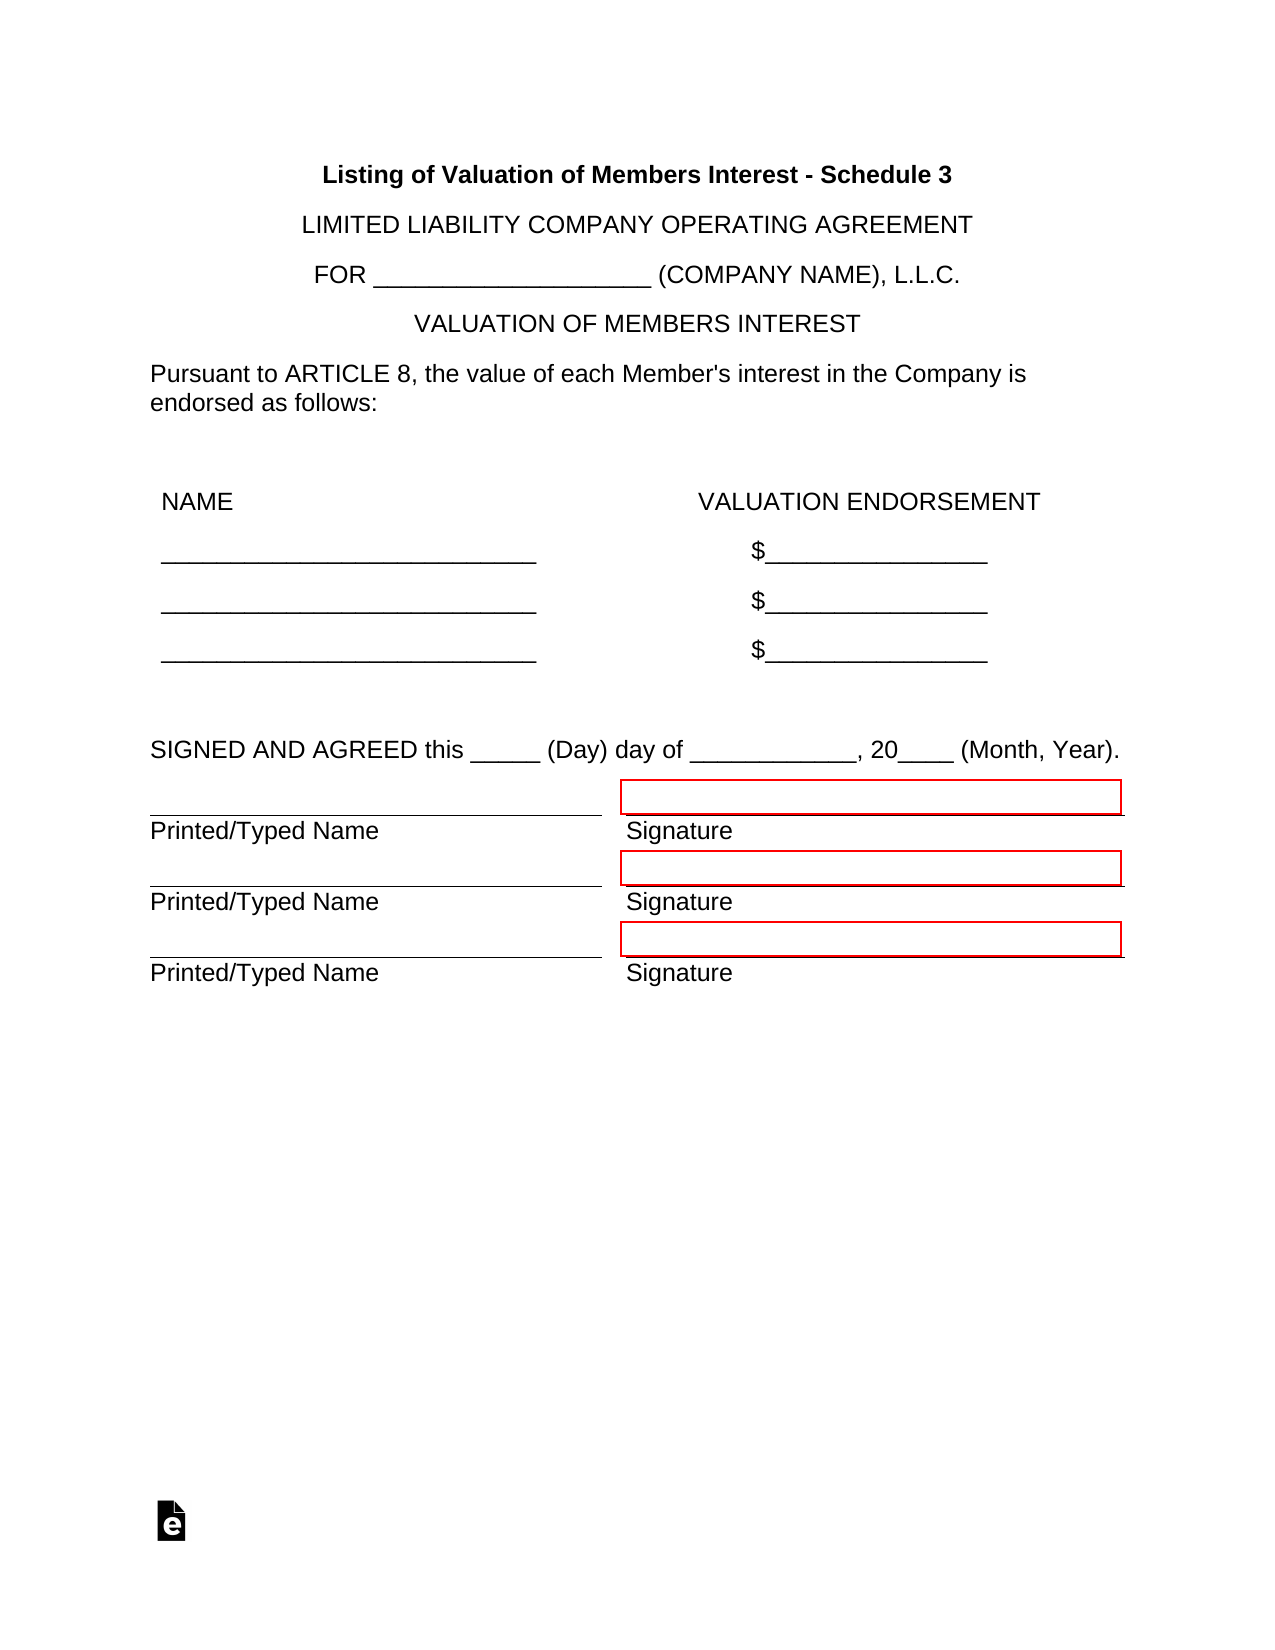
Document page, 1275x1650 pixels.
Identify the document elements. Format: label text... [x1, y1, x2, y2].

table_cell [626, 923, 1120, 955]
text FOR ____________________ (COMPANY NAME), L.L.C. [150, 259, 1125, 288]
table_cell $________________ [614, 526, 1125, 575]
table_header [622, 781, 626, 813]
table_cell Printed/Typed Name [150, 816, 602, 845]
subtitle SIGNED AND AGREED this _____ (Day) day of ____________, 20____ (Month, Year). [150, 734, 1125, 763]
subtitle LIMITED LIABILITY COMPANY OPERATING AGREEMENT [150, 210, 1125, 239]
table_cell [622, 923, 626, 955]
table_cell [626, 916, 1125, 957]
table_cell ___________________________ [150, 625, 589, 674]
table_cell $________________ [614, 625, 1125, 674]
table_cell [589, 575, 614, 625]
table_cell [602, 815, 626, 845]
table_cell Printed/Typed Name [150, 958, 602, 987]
table_header VALUATION ENDORSEMENT [614, 476, 1125, 526]
table_header [626, 781, 1120, 813]
table_cell ___________________________ [150, 526, 589, 575]
table_cell Signature [626, 887, 1125, 916]
table_header [150, 774, 602, 815]
table_cell [602, 957, 626, 987]
table_cell [602, 916, 626, 957]
table_header NAME [150, 476, 589, 526]
table_header [602, 774, 626, 815]
table_cell [602, 886, 626, 916]
table_cell [622, 852, 626, 884]
table_cell Printed/Typed Name [150, 887, 602, 916]
table_cell ___________________________ [150, 575, 589, 625]
text Pursuant to ARTICLE 8, the value of each Member's interest in the Company is endorsed as follows: [150, 359, 1125, 416]
table_cell [589, 625, 614, 674]
table_header [589, 476, 614, 526]
subtitle Listing of Valuation of Members Interest - Schedule 3 [150, 160, 1125, 189]
table_header [626, 774, 1125, 815]
table_cell Signature [626, 958, 1125, 987]
table_cell [150, 845, 602, 886]
table_cell [602, 845, 626, 886]
table_cell [626, 852, 1120, 884]
table_cell [589, 526, 614, 575]
table_cell [626, 845, 1125, 886]
table_cell $________________ [614, 575, 1125, 625]
table_cell Signature [626, 816, 1125, 845]
text VALUATION OF MEMBERS INTEREST [150, 309, 1125, 338]
table_cell [150, 916, 602, 957]
